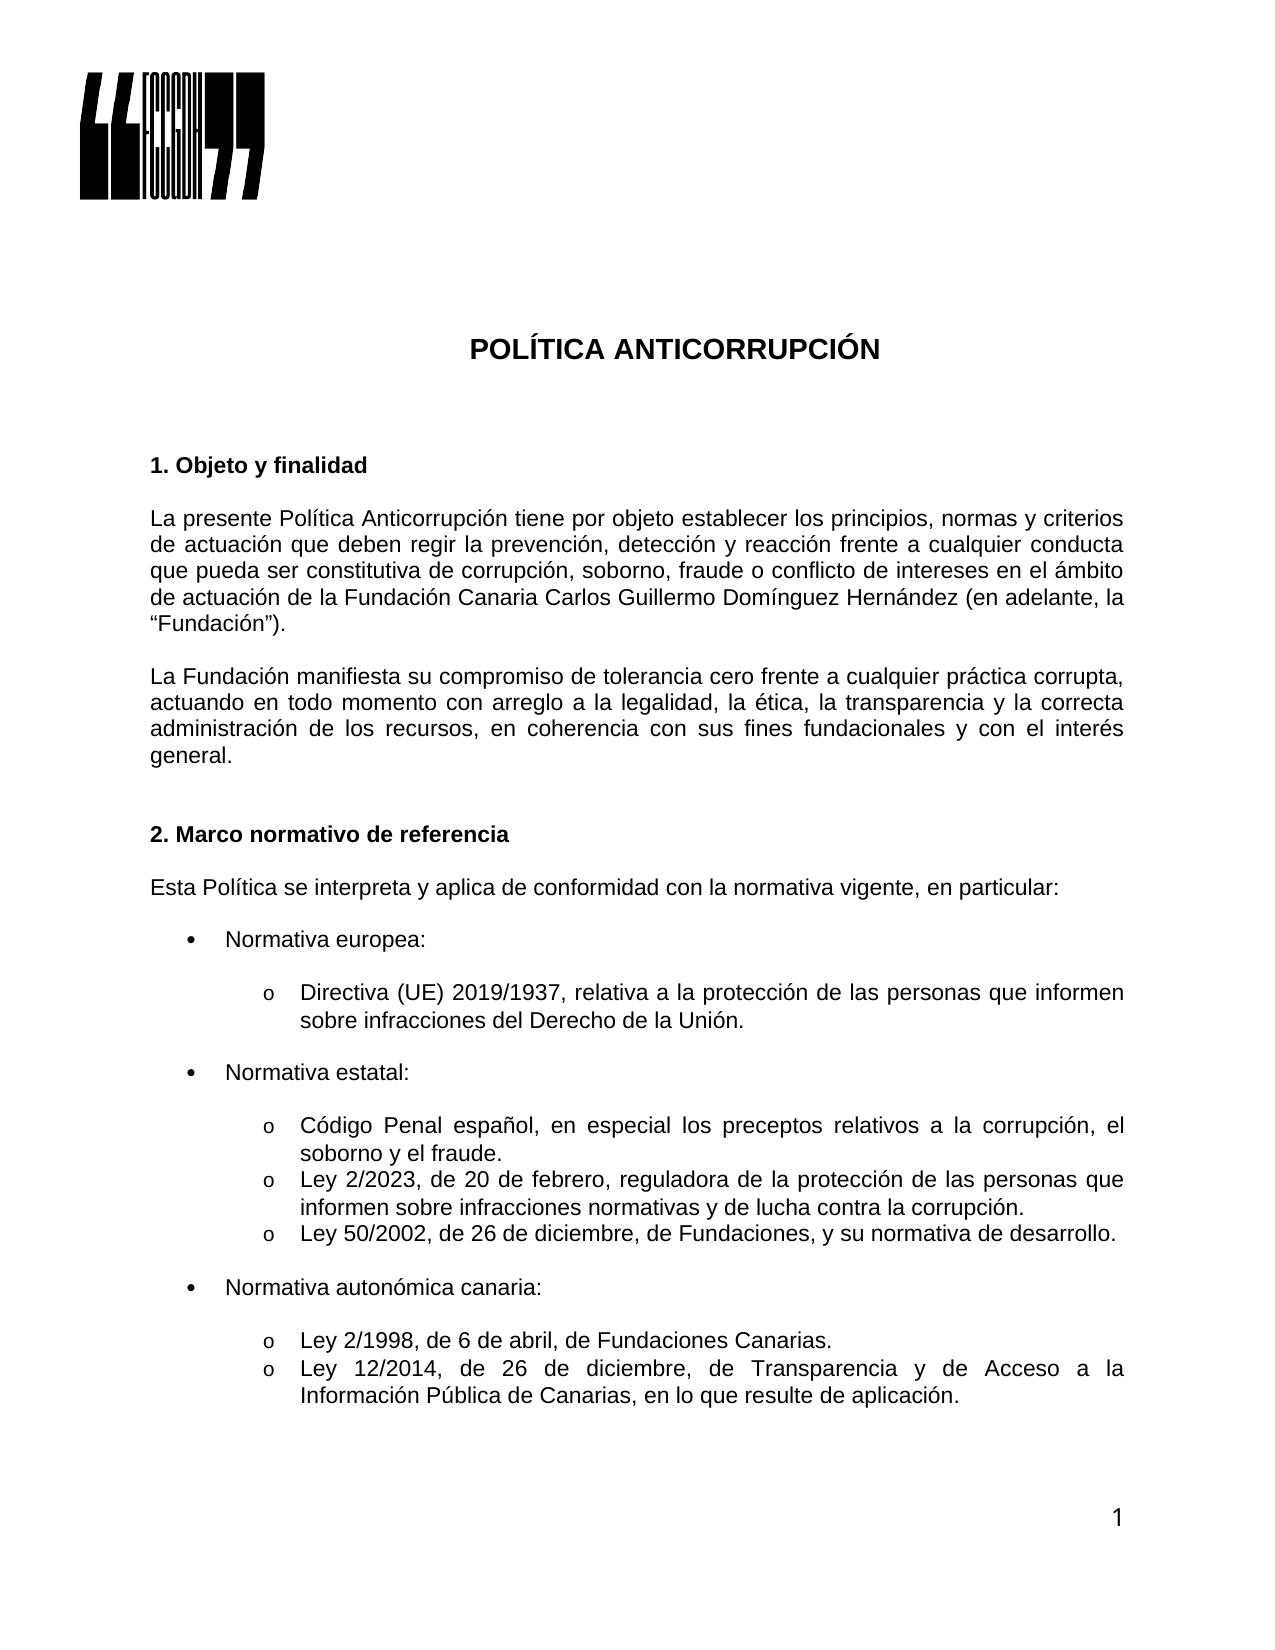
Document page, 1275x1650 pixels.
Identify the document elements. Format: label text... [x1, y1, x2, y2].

list Directiva (UE) 2019/1937, relativa a la protección de las personas que informen sobre infracciones del Derecho de la Unión. [262, 979, 1125, 1033]
list Código Penal español, en especial los preceptos relativos a la corrupción, el soborno y el fraude. [262, 1112, 1125, 1166]
text La presente Política Anticorrupción tiene por objeto establecer los principios, normas y criterios de actuación que deben regir la prevención, detección y reacción frente a cualquier conducta que pueda ser constitutiva de corrupción, soborno, fraude o conflicto de intereses en el ámbito de actuación de la Fundación Canaria Carlos Guillermo Domínguez Hernández (en adelante, la “Fundación”). [150, 504, 1125, 636]
text 2. Marco normativo de referencia [150, 821, 1125, 847]
text La Fundación manifiesta su compromiso de tolerancia cero frente a cualquier práctica corrupta, actuando en todo momento con arreglo a la legalidad, la ética, la transparencia y la correcta administración de los recursos, en coherencia con sus fines fundacionales y con el interés general. [150, 663, 1125, 768]
text 1. Objeto y finalidad [150, 452, 1125, 478]
list Ley 50/2002, de 26 de diciembre, de Fundaciones, y su normativa de desarrollo. [262, 1220, 1125, 1248]
list Ley 12/2014, de 26 de diciembre, de Transparencia y de Acceso a la Información Pública de Canarias, en lo que resulte de aplicación. [262, 1355, 1125, 1409]
list Normativa autonómica canaria: [187, 1274, 1125, 1301]
text POLÍTICA ANTICORRUPCIÓN [150, 332, 1125, 366]
text Esta Política se interpreta y aplica de conformidad con la normativa vigente, en particular: [150, 873, 1125, 900]
list Normativa estatal: [187, 1059, 1125, 1086]
list Ley 2/1998, de 6 de abril, de Fundaciones Canarias. [262, 1327, 1125, 1355]
list Ley 2/2023, de 20 de febrero, reguladora de la protección de las personas que informen sobre infracciones normativas y de lucha contra la corrupción. [262, 1166, 1125, 1220]
list Normativa europea: [187, 926, 1125, 953]
